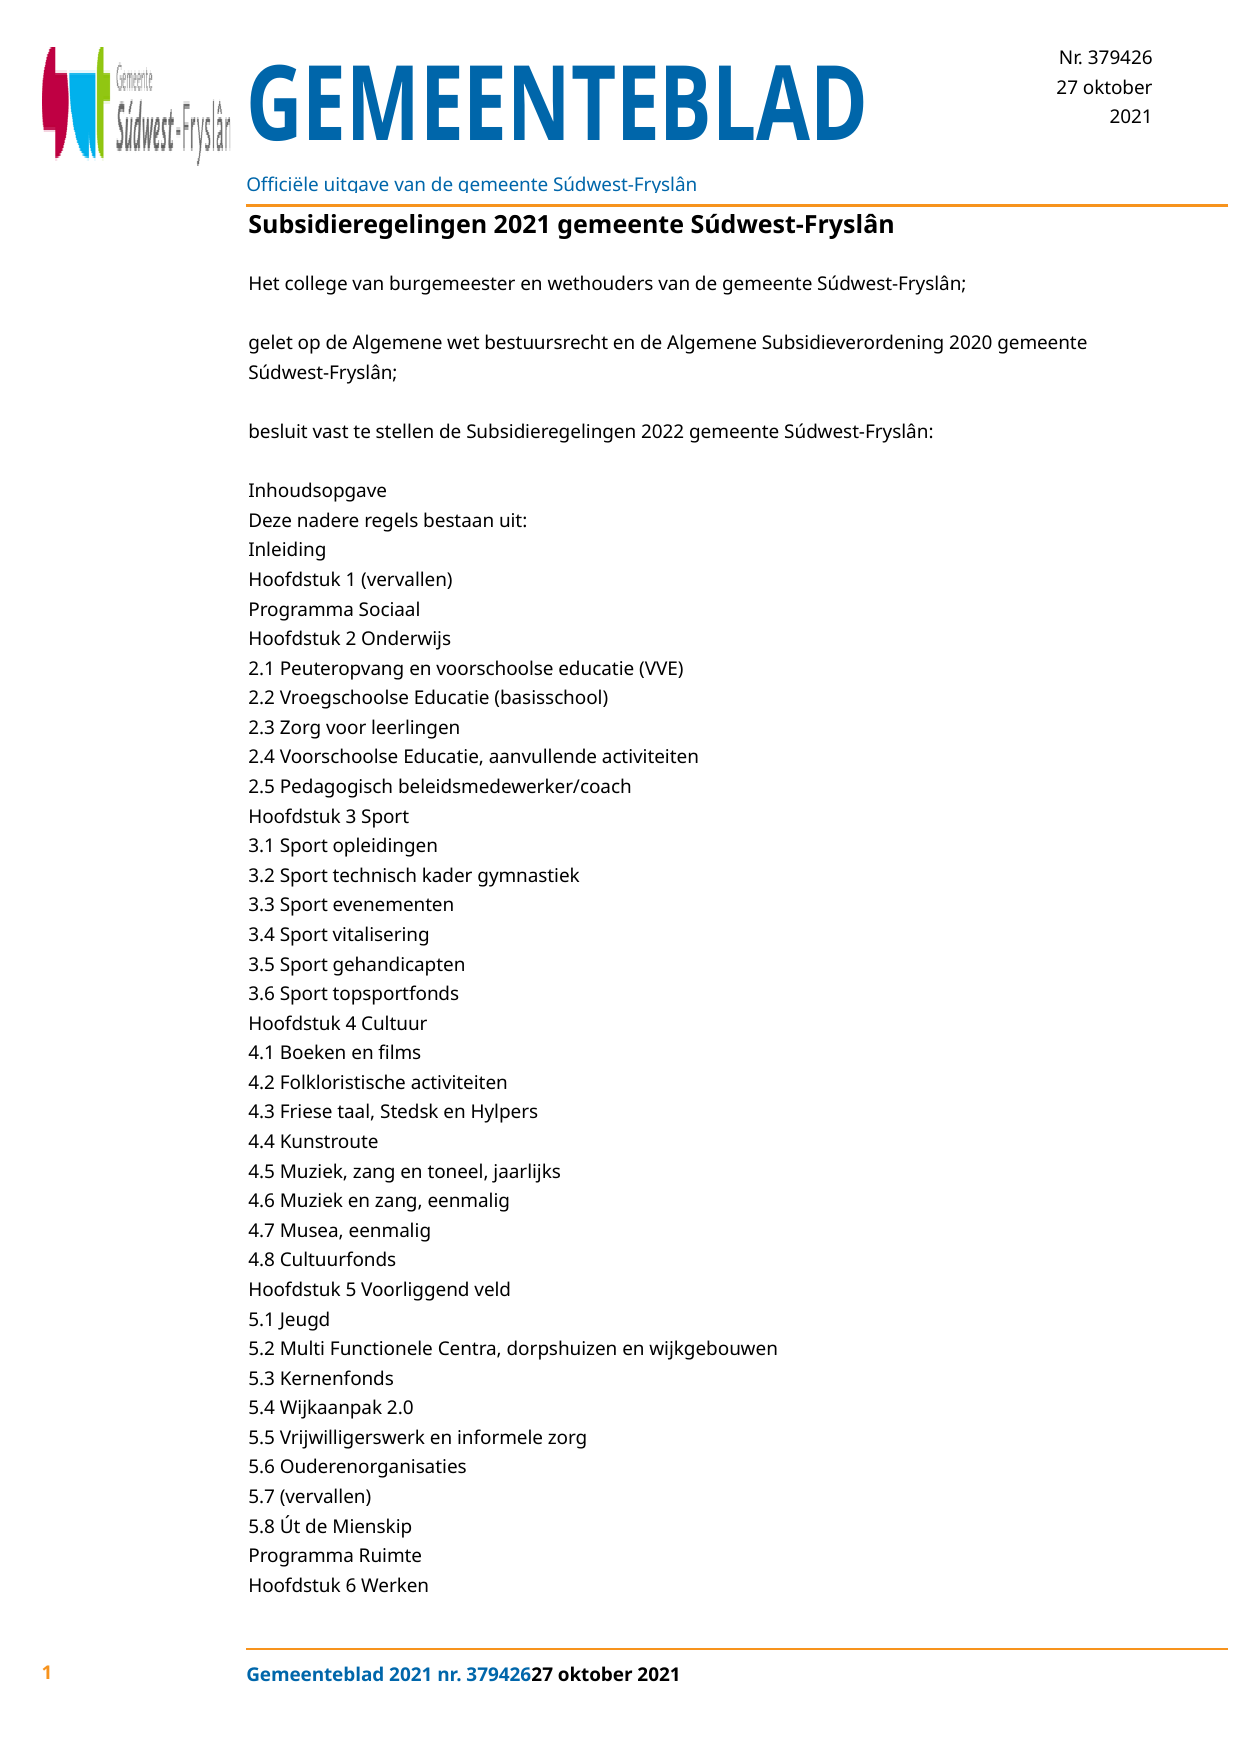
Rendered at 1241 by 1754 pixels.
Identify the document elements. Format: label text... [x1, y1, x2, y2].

text besluit vast te stellen de Subsidieregelingen 2022 gemeente Súdwest-Fryslân: [248, 418, 1152, 444]
text 5.5 Vrijwilligerswerk en informele zorg [248, 1424, 1152, 1450]
text 5.4 Wijkaanpak 2.0 [248, 1394, 1152, 1420]
picture [41, 47, 231, 172]
text 5.3 Kernenfonds [248, 1365, 1152, 1391]
text 4.4 Kunstroute [248, 1128, 1152, 1154]
text 4.6 Muziek en zang, eenmalig [248, 1187, 1152, 1213]
text 5.6 Ouderenorganisaties [248, 1454, 1152, 1479]
text 2.4 Voorschoolse Educatie, aanvullende activiteiten [248, 744, 1152, 769]
text 3.5 Sport gehandicapten [248, 951, 1152, 976]
text 5.7 (vervallen) [248, 1483, 1152, 1509]
text Hoofdstuk 1 (vervallen) [248, 566, 1152, 592]
text Hoofdstuk 2 Onderwijs [248, 625, 1152, 651]
text Programma Ruimte [248, 1542, 1152, 1568]
text 5.1 Jeugd [248, 1306, 1152, 1331]
text 4.3 Friese taal, Stedsk en Hylpers [248, 1099, 1152, 1124]
text 2.3 Zorg voor leerlingen [248, 714, 1152, 740]
text 4.7 Musea, eenmalig [248, 1217, 1152, 1243]
text Deze nadere regels bestaan uit: [248, 507, 1152, 533]
text Subsidieregelingen 2021 gemeente Súdwest-Fryslân [248, 207, 1152, 241]
text 2.1 Peuteropvang en voorschoolse educatie (VVE) [248, 655, 1152, 681]
text Inleiding [248, 537, 1152, 562]
text 3.6 Sport topsportfonds [248, 980, 1152, 1006]
text 4.5 Muziek, zang en toneel, jaarlijks [248, 1158, 1152, 1183]
text 2.5 Pedagogisch beleidsmedewerker/coach [248, 773, 1152, 799]
text 3.1 Sport opleidingen [248, 832, 1152, 858]
text 4.2 Folkloristische activiteiten [248, 1069, 1152, 1095]
text 3.2 Sport technisch kader gymnastiek [248, 862, 1152, 888]
text 2.2 Vroegschoolse Educatie (basisschool) [248, 684, 1152, 710]
text 4.8 Cultuurfonds [248, 1247, 1152, 1272]
text Programma Sociaal [248, 596, 1152, 621]
text 3.3 Sport evenementen [248, 892, 1152, 917]
text Hoofdstuk 3 Sport [248, 803, 1152, 828]
text Inhoudsopgave [248, 477, 1152, 503]
text 5.2 Multi Functionele Centra, dorpshuizen en wijkgebouwen [248, 1335, 1152, 1361]
text 4.1 Boeken en films [248, 1039, 1152, 1065]
text Hoofdstuk 4 Cultuur [248, 1010, 1152, 1036]
text gelet op de Algemene wet bestuursrecht en de Algemene Subsidieverordening 2020 gemeente Súdwest-Fryslân; [248, 329, 1152, 385]
text 3.4 Sport vitalisering [248, 921, 1152, 947]
text Hoofdstuk 5 Voorliggend veld [248, 1276, 1152, 1302]
text Het college van burgemeester en wethouders van de gemeente Súdwest-Fryslân; [248, 270, 1152, 296]
text 5.8 Út de Mienskip [248, 1513, 1152, 1538]
text Hoofdstuk 6 Werken [248, 1572, 1152, 1598]
